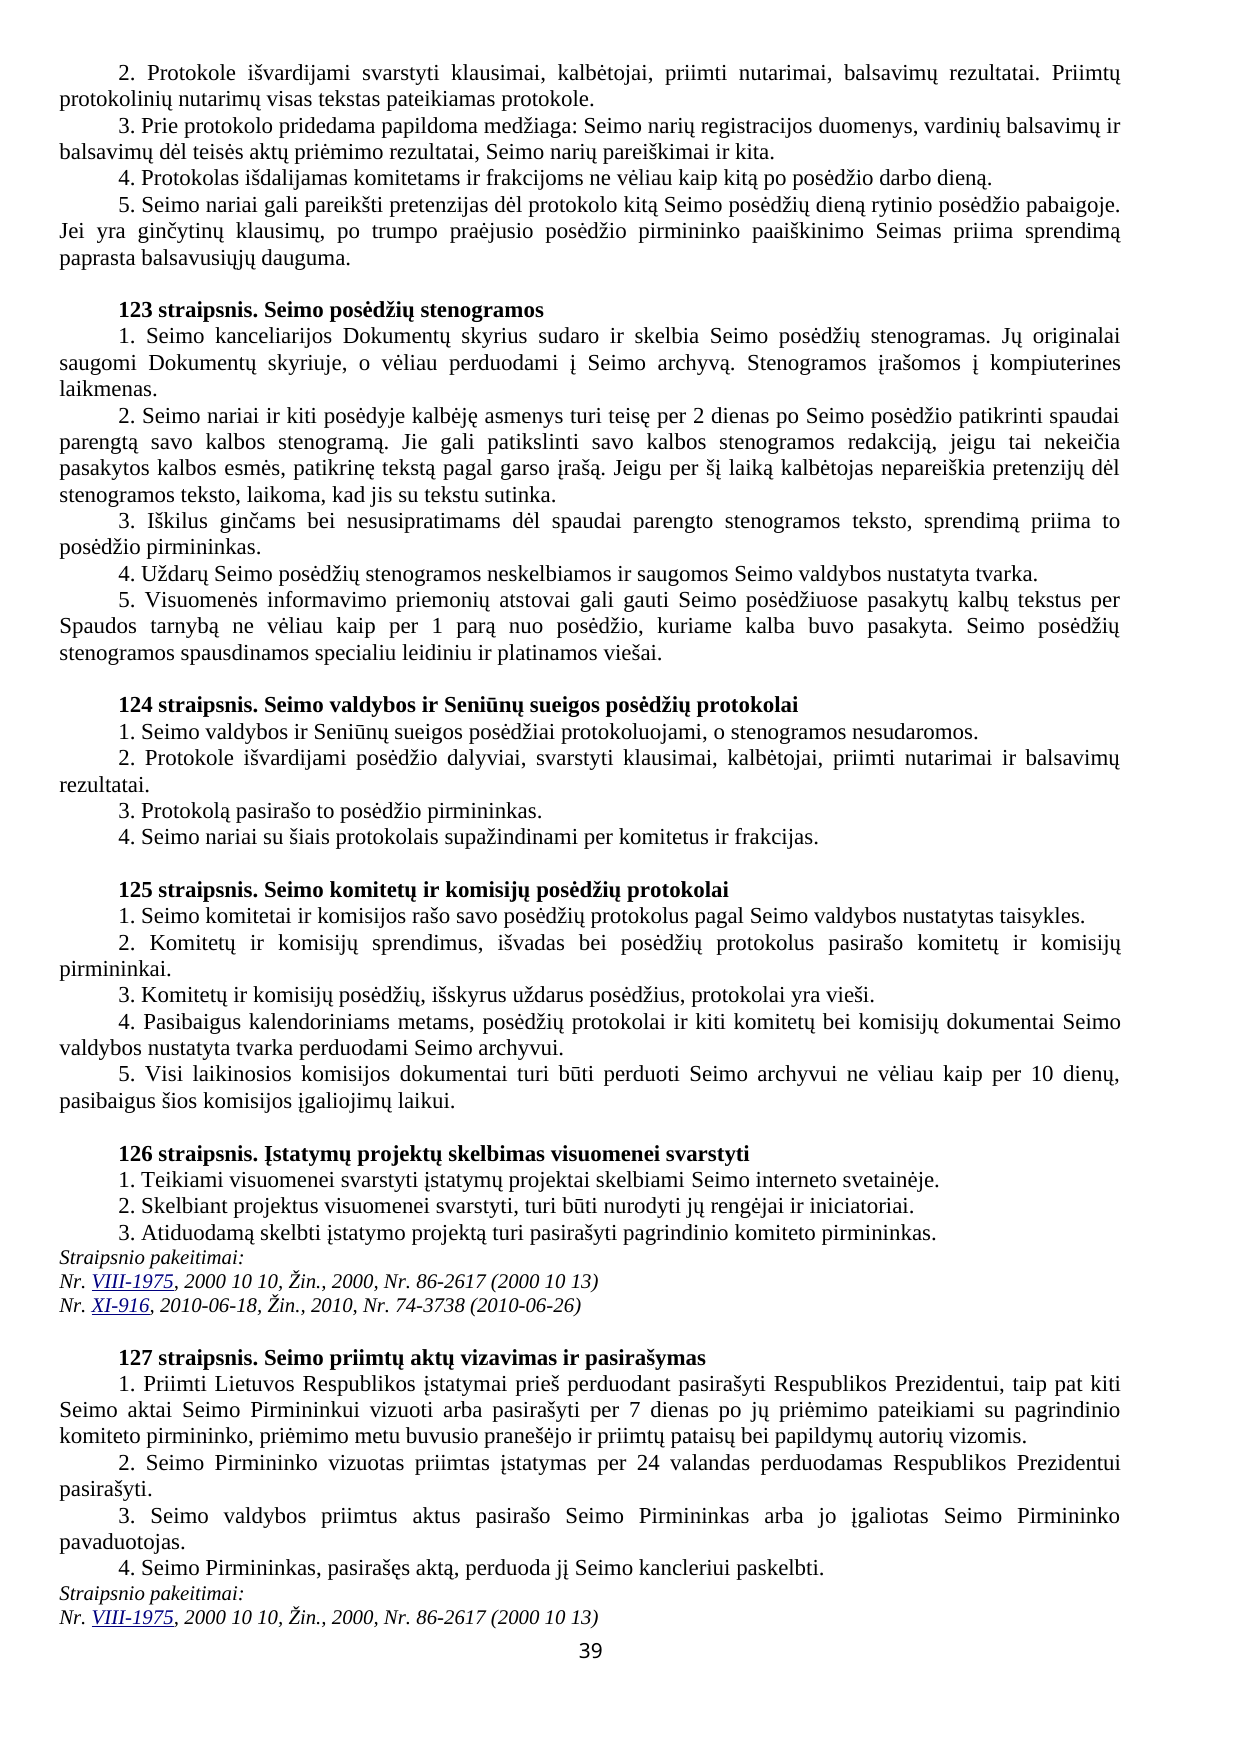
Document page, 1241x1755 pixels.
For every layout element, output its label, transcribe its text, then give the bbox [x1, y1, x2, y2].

text 126 straipsnis. Įstatymų projektų skelbimas visuomenei svarstyti [59, 1139, 1122, 1166]
text 125 straipsnis. Seimo komitetų ir komisijų posėdžių protokolai [59, 876, 1122, 902]
text Nr. VIII-1975, 2000 10 10, Žin., 2000, Nr. 86-2617 (2000 10 13) [59, 1605, 1122, 1629]
text 4. Protokolas išdalijamas komitetams ir frakcijoms ne vėliau kaip kitą po posėdžio darbo dieną. [59, 164, 1122, 191]
text 5. Visi laikinosios komisijos dokumentai turi būti perduoti Seimo archyvui ne vėliau kaip per 10 dienų, pasibaigus šios komisijos įgaliojimų laikui. [59, 1061, 1122, 1113]
text Straipsnio pakeitimai: [59, 1245, 1122, 1269]
text 1. Priimti Lietuvos Respublikos įstatymai prieš perduodant pasirašyti Respublikos Prezidentui, taip pat kiti Seimo aktai Seimo Pirmininkui vizuoti arba pasirašyti per 7 dienas po jų priėmimo pateikiami su pagrindinio komiteto pirmininko, priėmimo metu buvusio pranešėjo ir priimtų pataisų bei papildymų autorių vizomis. [59, 1370, 1122, 1449]
text 3. Seimo valdybos priimtus aktus pasirašo Seimo Pirmininkas arba jo įgaliotas Seimo Pirmininko pavaduotojas. [59, 1502, 1122, 1554]
text 5. Visuomenės informavimo priemonių atstovai gali gauti Seimo posėdžiuose pasakytų kalbų tekstus per Spaudos tarnybą ne vėliau kaip per 1 parą nuo posėdžio, kuriame kalba buvo pasakyta. Seimo posėdžių stenogramos spausdinamos specialiu leidiniu ir platinamos viešai. [59, 586, 1122, 665]
text 4. Pasibaigus kalendoriniams metams, posėdžių protokolai ir kiti komitetų bei komisijų dokumentai Seimo valdybos nustatyta tvarka perduodami Seimo archyvui. [59, 1008, 1122, 1061]
text 2. Seimo nariai ir kiti posėdyje kalbėję asmenys turi teisę per 2 dienas po Seimo posėdžio patikrinti spaudai parengtą savo kalbos stenogramą. Jie gali patikslinti savo kalbos stenogramos redakciją, jeigu tai nekeičia pasakytos kalbos esmės, patikrinę tekstą pagal garso įrašą. Jeigu per šį laiką kalbėtojas nepareiškia pretenzijų dėl stenogramos teksto, laikoma, kad jis su tekstu sutinka. [59, 402, 1122, 507]
text 3. Komitetų ir komisijų posėdžių, išskyrus uždarus posėdžius, protokolai yra vieši. [59, 981, 1122, 1008]
text 4. Seimo nariai su šiais protokolais supažindinami per komitetus ir frakcijas. [59, 823, 1122, 850]
text 2. Seimo Pirmininko vizuotas priimtas įstatymas per 24 valandas perduodamas Respublikos Prezidentui pasirašyti. [59, 1449, 1122, 1502]
text 1. Teikiami visuomenei svarstyti įstatymų projektai skelbiami Seimo interneto svetainėje. [59, 1166, 1122, 1192]
text 3. Iškilus ginčams bei nesusipratimams dėl spaudai parengto stenogramos teksto, sprendimą priima to posėdžio pirmininkas. [59, 507, 1122, 560]
text 124 straipsnis. Seimo valdybos ir Seniūnų sueigos posėdžių protokolai [59, 692, 1122, 718]
text 5. Seimo nariai gali pareikšti pretenzijas dėl protokolo kitą Seimo posėdžių dieną rytinio posėdžio pabaigoje. Jei yra ginčytinų klausimų, po trumpo praėjusio posėdžio pirmininko paaiškinimo Seimas priima sprendimą paprasta balsavusiųjų dauguma. [59, 191, 1122, 270]
text 1. Seimo valdybos ir Seniūnų sueigos posėdžiai protokoluojami, o stenogramos nesudaromos. [59, 718, 1122, 744]
text 2. Protokole išvardijami svarstyti klausimai, kalbėtojai, priimti nutarimai, balsavimų rezultatai. Priimtų protokolinių nutarimų visas tekstas pateikiamas protokole. [59, 59, 1122, 112]
text 3. Protokolą pasirašo to posėdžio pirmininkas. [59, 797, 1122, 823]
text Nr. XI-916, 2010-06-18, Žin., 2010, Nr. 74-3738 (2010-06-26) [59, 1293, 1122, 1317]
text 2. Skelbiant projektus visuomenei svarstyti, turi būti nurodyti jų rengėjai ir iniciatoriai. [59, 1192, 1122, 1219]
text 3. Prie protokolo pridedama papildoma medžiaga: Seimo narių registracijos duomenys, vardinių balsavimų ir balsavimų dėl teisės aktų priėmimo rezultatai, Seimo narių pareiškimai ir kita. [59, 112, 1122, 164]
text 123 straipsnis. Seimo posėdžių stenogramos [59, 296, 1122, 323]
text 2. Protokole išvardijami posėdžio dalyviai, svarstyti klausimai, kalbėtojai, priimti nutarimai ir balsavimų rezultatai. [59, 744, 1122, 797]
text 1. Seimo komitetai ir komisijos rašo savo posėdžių protokolus pagal Seimo valdybos nustatytas taisykles. [59, 902, 1122, 929]
text 1. Seimo kanceliarijos Dokumentų skyrius sudaro ir skelbia Seimo posėdžių stenogramas. Jų originalai saugomi Dokumentų skyriuje, o vėliau perduodami į Seimo archyvą. Stenogramos įrašomos į kompiuterines laikmenas. [59, 323, 1122, 402]
text 2. Komitetų ir komisijų sprendimus, išvadas bei posėdžių protokolus pasirašo komitetų ir komisijų pirmininkai. [59, 929, 1122, 981]
text 4. Seimo Pirmininkas, pasirašęs aktą, perduoda jį Seimo kancleriui paskelbti. [59, 1554, 1122, 1581]
text Straipsnio pakeitimai: [59, 1581, 1122, 1605]
text 127 straipsnis. Seimo priimtų aktų vizavimas ir pasirašymas [59, 1343, 1122, 1370]
text 4. Uždarų Seimo posėdžių stenogramos neskelbiamos ir saugomos Seimo valdybos nustatyta tvarka. [59, 560, 1122, 586]
text 3. Atiduodamą skelbti įstatymo projektą turi pasirašyti pagrindinio komiteto pirmininkas. [59, 1219, 1122, 1245]
text Nr. VIII-1975, 2000 10 10, Žin., 2000, Nr. 86-2617 (2000 10 13) [59, 1269, 1122, 1293]
